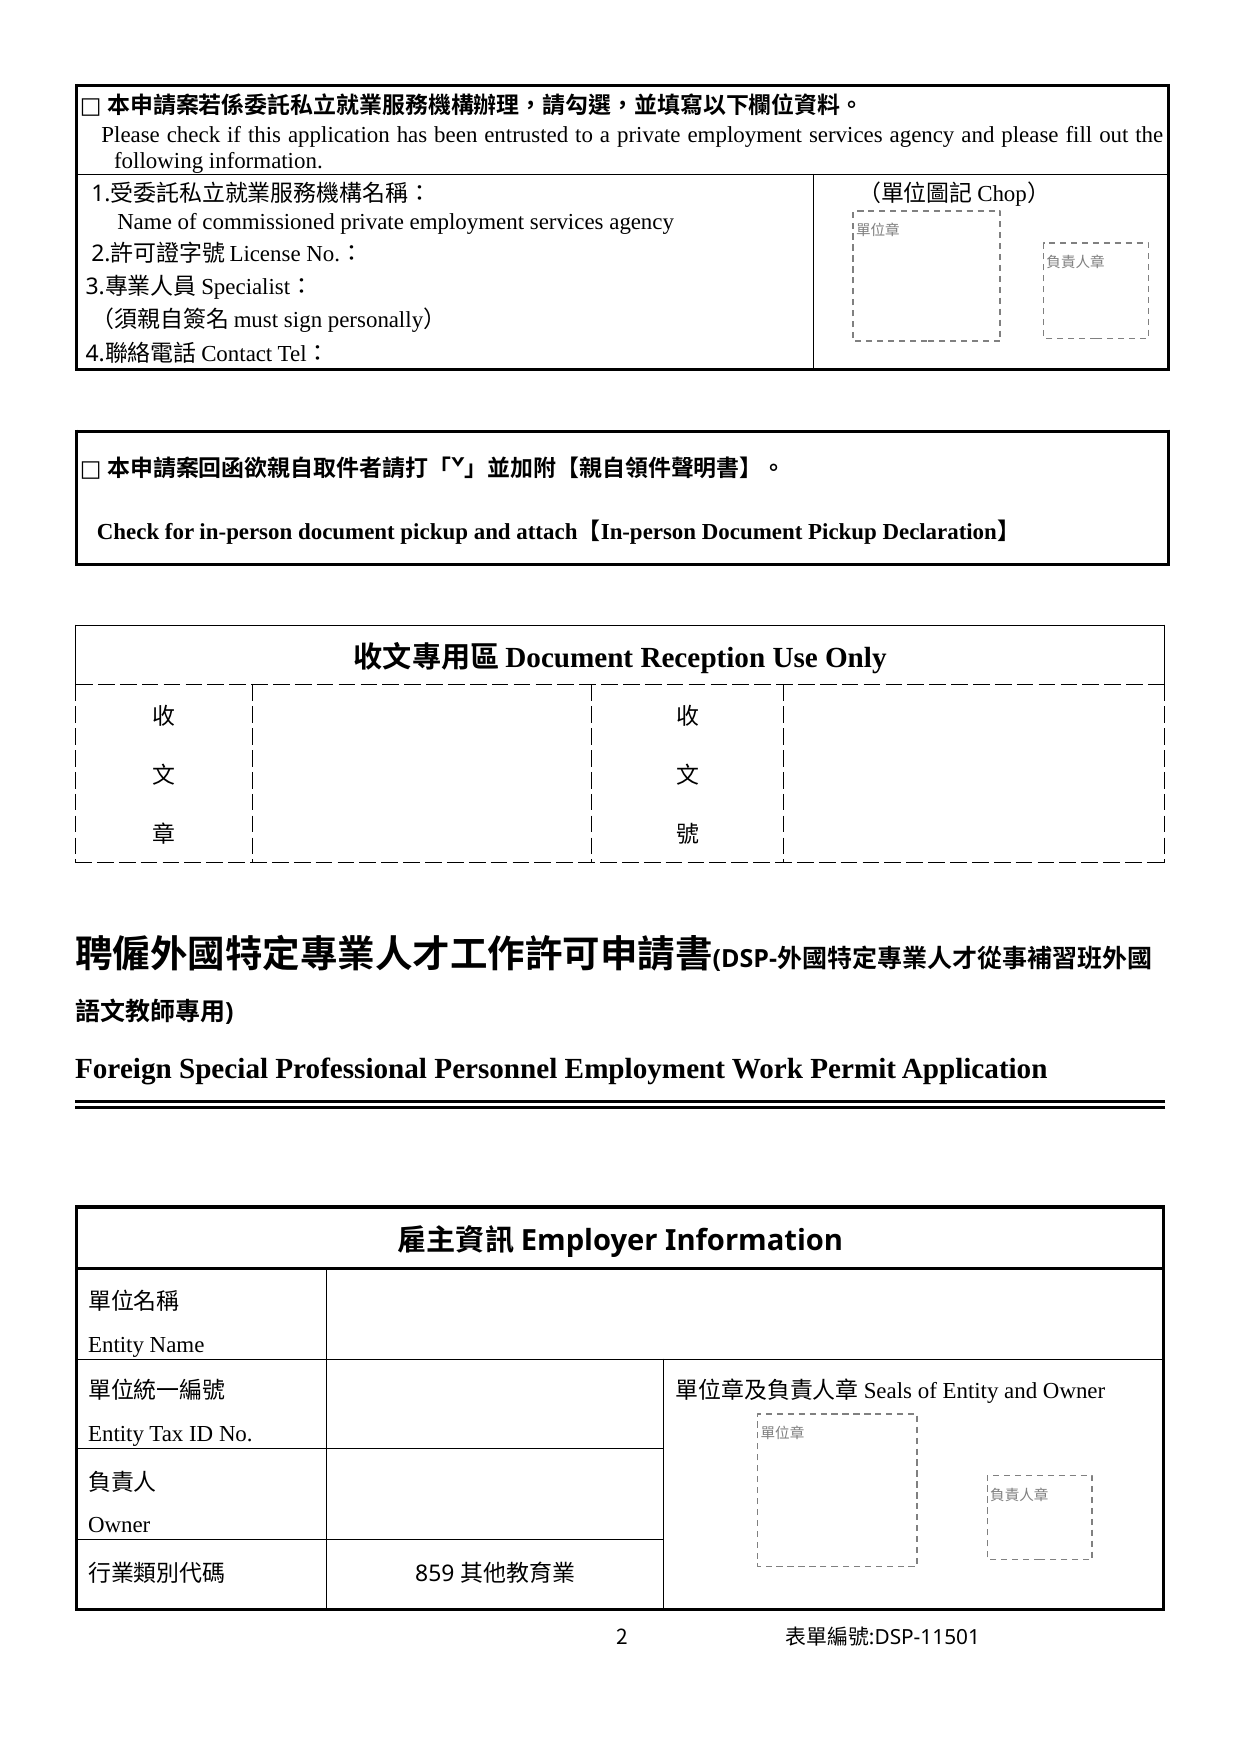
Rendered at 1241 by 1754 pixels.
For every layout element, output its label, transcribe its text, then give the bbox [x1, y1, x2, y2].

table_cell 單位章及負責人章 Seals of Entity and Owner [664, 1360, 1162, 1608]
table_cell （單位圖記Chop） [814, 175, 1167, 368]
text Foreign Special Professional Personnel Employment Work Permit Application [75, 1039, 1165, 1100]
table_cell 負責人 Owner [78, 1449, 326, 1539]
table_cell 收 文 章 [76, 684, 252, 862]
table_header 雇主資訊 Employer Information [78, 1209, 1162, 1267]
table_cell 1.受委託私立就業服務機構名稱： Name of commissioned private employment services agency 2.許可證字號License No.： 3.專業人員Specialist： （須親自簽名must sign personally） 4.聯絡電話Contact Tel： [78, 175, 813, 368]
table_cell [327, 1270, 1162, 1358]
table_cell 行業類別代碼 [78, 1540, 326, 1608]
table_cell [252, 684, 592, 862]
table_header □ 本申請案若係委託私立就業服務機構辦理，請勾選，並填寫以下欄位資料。 Please check if this application has been entrusted to a private employment services agency and please fill out the following information. [78, 87, 1167, 174]
table_cell 859 其他教育業 [327, 1540, 663, 1608]
table_cell [327, 1360, 663, 1448]
text 聘僱外國特定專業人才工作許可申請書(DSP-外國特定專業人才從事補習班外國語文教師專用) [75, 921, 1165, 1039]
table_cell [327, 1449, 663, 1539]
table_cell 單位統一編號 Entity Tax ID No. [78, 1360, 326, 1448]
table_header □ 本申請案回函欲親自取件者請打「ˇ」並加附【親自領件聲明書】。 Check for in-person document pickup and attach【In-person Document Pickup Declaration】 [78, 433, 1167, 563]
table_header 收文專用區Document Reception Use Only [76, 626, 1164, 684]
table_cell 收 文 號 [592, 684, 784, 862]
table_cell 單位名稱 Entity Name [78, 1270, 326, 1358]
table_cell [784, 684, 1165, 862]
